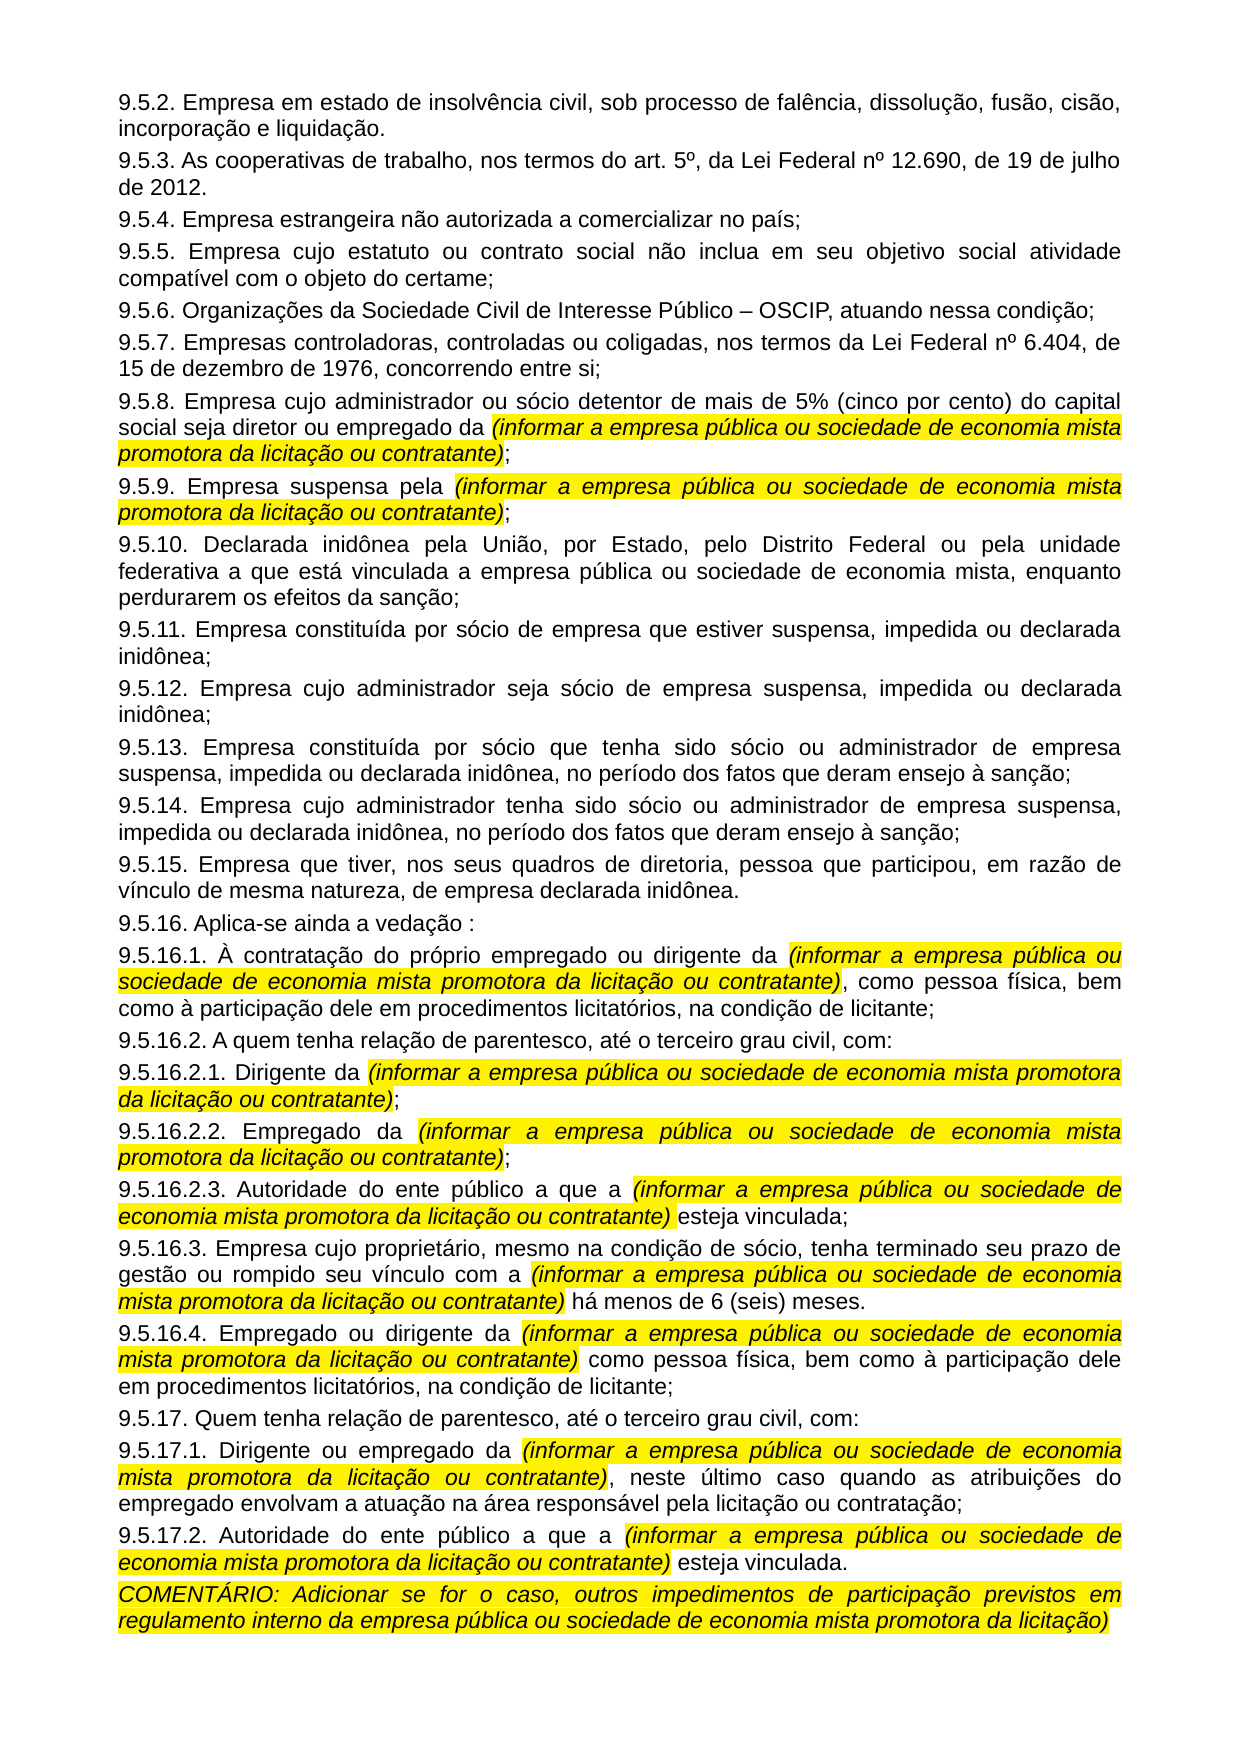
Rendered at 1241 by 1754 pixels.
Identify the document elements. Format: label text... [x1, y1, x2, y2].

text 9.5.4. Empresa estrangeira não autorizada a comercializar no país; [118, 206, 1122, 232]
text 9.5.5. Empresa cujo estatuto ou contrato social não inclua em seu objetivo social atividade compatível com o objeto do certame; [118, 238, 1122, 291]
text 9.5.16.2.3. Autoridade do ente público a que a (informar a empresa pública ou sociedade de economia mista promotora da licitação ou contratante) esteja vinculada; [118, 1176, 1122, 1229]
text 9.5.16.4. Empregado ou dirigente da (informar a empresa pública ou sociedade de economia mista promotora da licitação ou contratante) como pessoa física, bem como à participação dele em procedimentos licitatórios, na condição de licitante; [118, 1320, 1122, 1399]
text 9.5.12. Empresa cujo administrador seja sócio de empresa suspensa, impedida ou declarada inidônea; [118, 675, 1122, 728]
text 9.5.16.2. A quem tenha relação de parentesco, até o terceiro grau civil, com: [118, 1027, 1122, 1053]
text 9.5.11. Empresa constituída por sócio de empresa que estiver suspensa, impedida ou declarada inidônea; [118, 616, 1122, 669]
text 9.5.2. Empresa em estado de insolvência civil, sob processo de falência, dissolução, fusão, cisão, incorporação e liquidação. [118, 88, 1122, 141]
text 9.5.8. Empresa cujo administrador ou sócio detentor de mais de 5% (cinco por cento) do capital social seja diretor ou empregado da (informar a empresa pública ou sociedade de economia mista promotora da licitação ou contratante); [118, 388, 1122, 467]
text 9.5.17.2. Autoridade do ente público a que a (informar a empresa pública ou sociedade de economia mista promotora da licitação ou contratante) esteja vinculada. [118, 1522, 1122, 1575]
text 9.5.10. Declarada inidônea pela União, por Estado, pelo Distrito Federal ou pela unidade federativa a que está vinculada a empresa pública ou sociedade de economia mista, enquanto perdurarem os efeitos da sanção; [118, 531, 1122, 610]
text 9.5.17. Quem tenha relação de parentesco, até o terceiro grau civil, com: [118, 1405, 1122, 1431]
text 9.5.3. As cooperativas de trabalho, nos termos do art. 5º, da Lei Federal nº 12.690, de 19 de julho de 2012. [118, 147, 1122, 200]
text 9.5.16.3. Empresa cujo proprietário, mesmo na condição de sócio, tenha terminado seu prazo de gestão ou rompido seu vínculo com a (informar a empresa pública ou sociedade de economia mista promotora da licitação ou contratante) há menos de 6 (seis) meses. [118, 1235, 1122, 1314]
text 9.5.9. Empresa suspensa pela (informar a empresa pública ou sociedade de economia mista promotora da licitação ou contratante); [118, 473, 1122, 525]
text 9.5.13. Empresa constituída por sócio que tenha sido sócio ou administrador de empresa suspensa, impedida ou declarada inidônea, no período dos fatos que deram ensejo à sanção; [118, 734, 1122, 786]
text 9.5.16.2.1. Dirigente da (informar a empresa pública ou sociedade de economia mista promotora da licitação ou contratante); [118, 1059, 1122, 1112]
text 9.5.15. Empresa que tiver, nos seus quadros de diretoria, pessoa que participou, em razão de vínculo de mesma natureza, de empresa declarada inidônea. [118, 851, 1122, 904]
text 9.5.16. Aplica-se ainda a vedação : [118, 909, 1122, 936]
text 9.5.16.1. À contratação do próprio empregado ou dirigente da (informar a empresa pública ou sociedade de economia mista promotora da licitação ou contratante), como pessoa física, bem como à participação dele em procedimentos licitatórios, na condição de licitante; [118, 942, 1122, 1021]
text 9.5.16.2.2. Empregado da (informar a empresa pública ou sociedade de economia mista promotora da licitação ou contratante); [118, 1118, 1122, 1171]
text 9.5.6. Organizações da Sociedade Civil de Interesse Público – OSCIP, atuando nessa condição; [118, 297, 1122, 323]
text COMENTÁRIO: Adicionar se for o caso, outros impedimentos de participação previstos em regulamento interno da empresa pública ou sociedade de economia mista promotora da licitação) [118, 1581, 1122, 1634]
text 9.5.7. Empresas controladoras, controladas ou coligadas, nos termos da Lei Federal nº 6.404, de 15 de dezembro de 1976, concorrendo entre si; [118, 329, 1122, 382]
text 9.5.17.1. Dirigente ou empregado da (informar a empresa pública ou sociedade de economia mista promotora da licitação ou contratante), neste último caso quando as atribuições do empregado envolvam a atuação na área responsável pela licitação ou contratação; [118, 1437, 1122, 1516]
text 9.5.14. Empresa cujo administrador tenha sido sócio ou administrador de empresa suspensa, impedida ou declarada inidônea, no período dos fatos que deram ensejo à sanção; [118, 792, 1122, 845]
